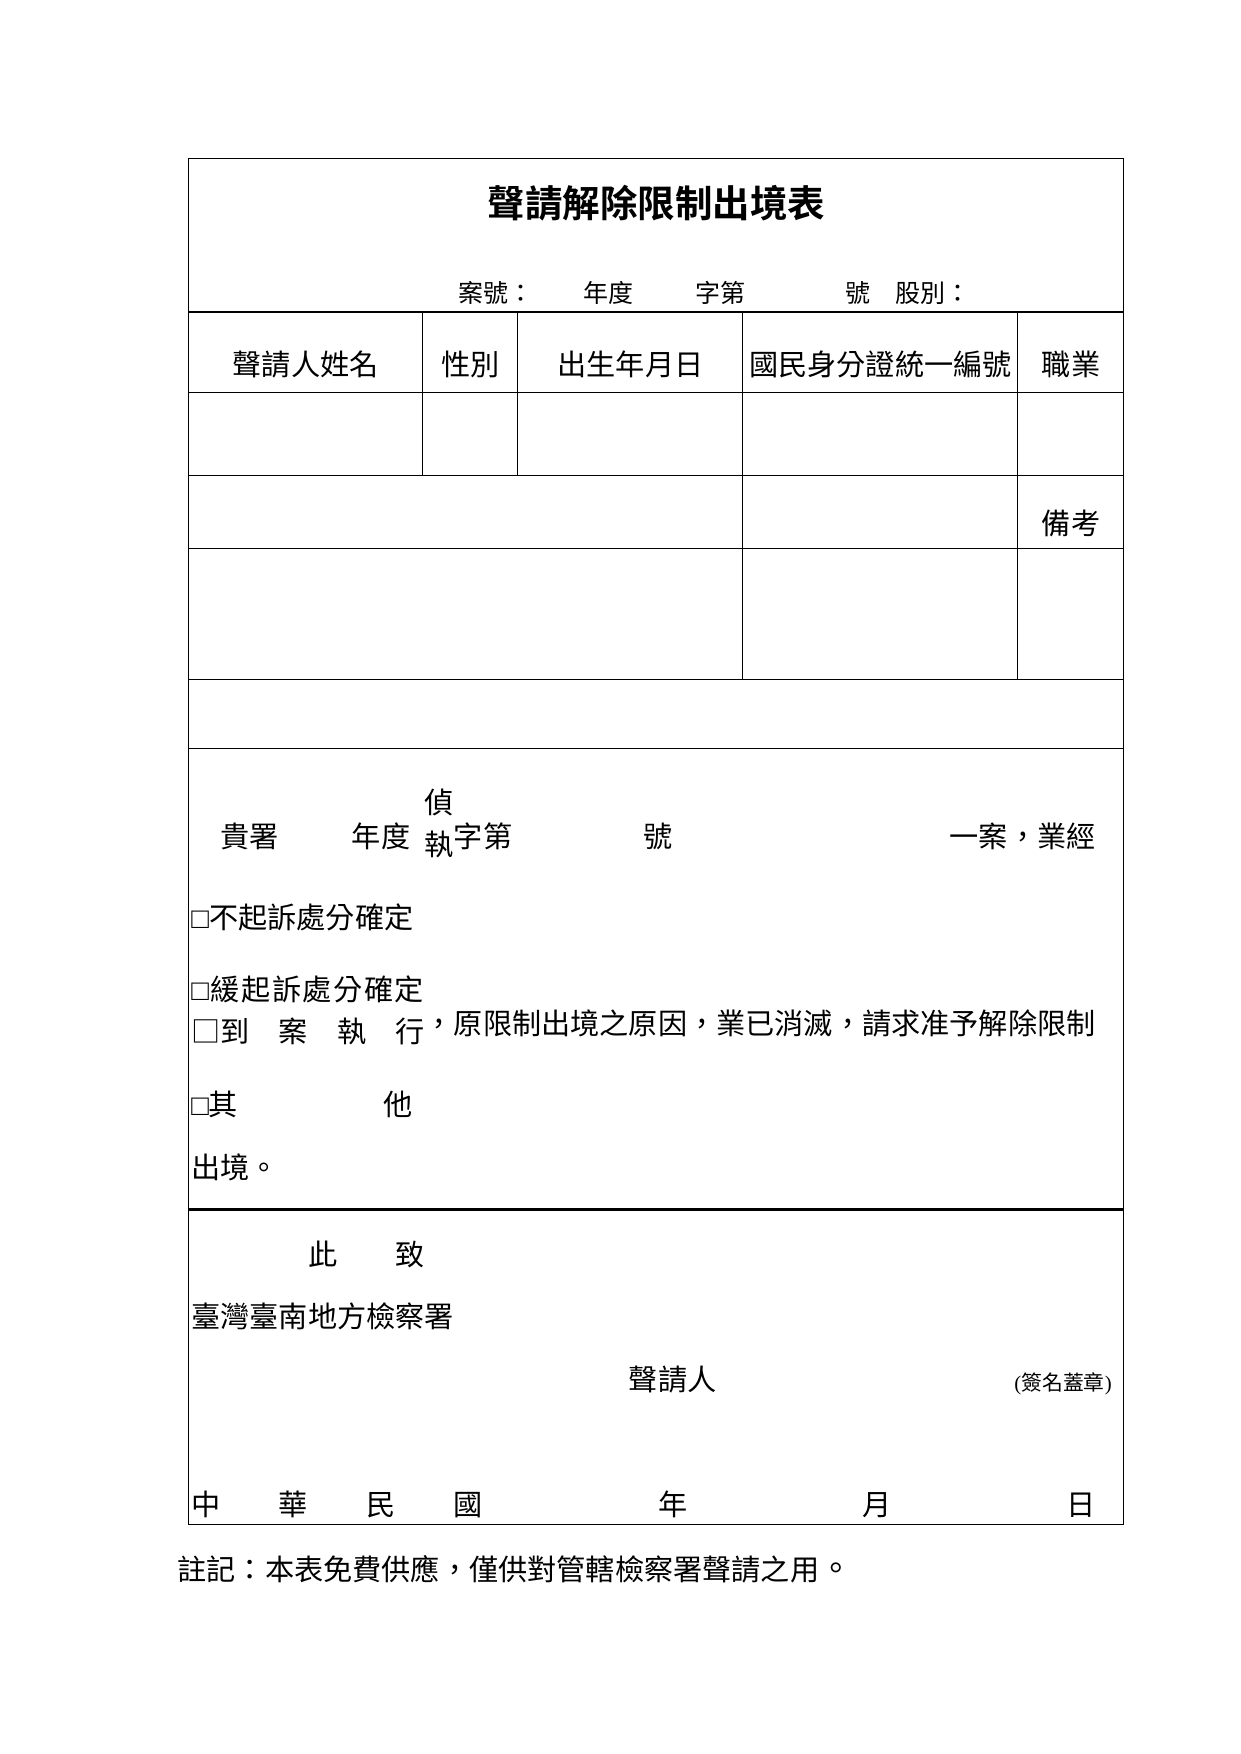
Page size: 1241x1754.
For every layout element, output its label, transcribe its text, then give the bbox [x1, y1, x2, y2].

table_cell 出生年月日 [518, 313, 742, 392]
table_cell 職業 [1018, 313, 1123, 392]
table_cell 備考 [1018, 476, 1123, 547]
table_cell [743, 393, 1017, 475]
table_cell 性別 [423, 313, 517, 392]
table_cell [1018, 393, 1123, 475]
table_cell [189, 680, 1123, 748]
table_header 聲請解除限制出境表 案號： 年度 字第 號 股別： [189, 159, 1123, 311]
table_cell 聲請人姓名 [189, 313, 422, 392]
table_cell 此 致 臺灣臺南地方檢察署 聲請人 (簽名蓋章) 中 華 民 國 年 月 日 [189, 1211, 1123, 1523]
table_cell 國民身分證統一編號 [743, 313, 1017, 392]
table_cell [189, 476, 742, 547]
table_cell [743, 476, 1017, 547]
table_cell [189, 549, 742, 678]
text 註記：本表免費供應，僅供對管轄檢察署聲請之用。 [177, 1524, 1122, 1587]
table_cell 貴署 年度 偵執字第 號 一案，業經 □不起訴處分確定 □緩起訴處分確定□到 案 執 行，原限制出境之原因，業已消滅，請求准予解除限制 □其 他 出境。 [189, 749, 1123, 1208]
table_cell [423, 393, 517, 475]
table_cell [518, 393, 742, 475]
table_cell [743, 549, 1017, 678]
table_cell [189, 393, 422, 475]
table_cell [1018, 549, 1123, 678]
